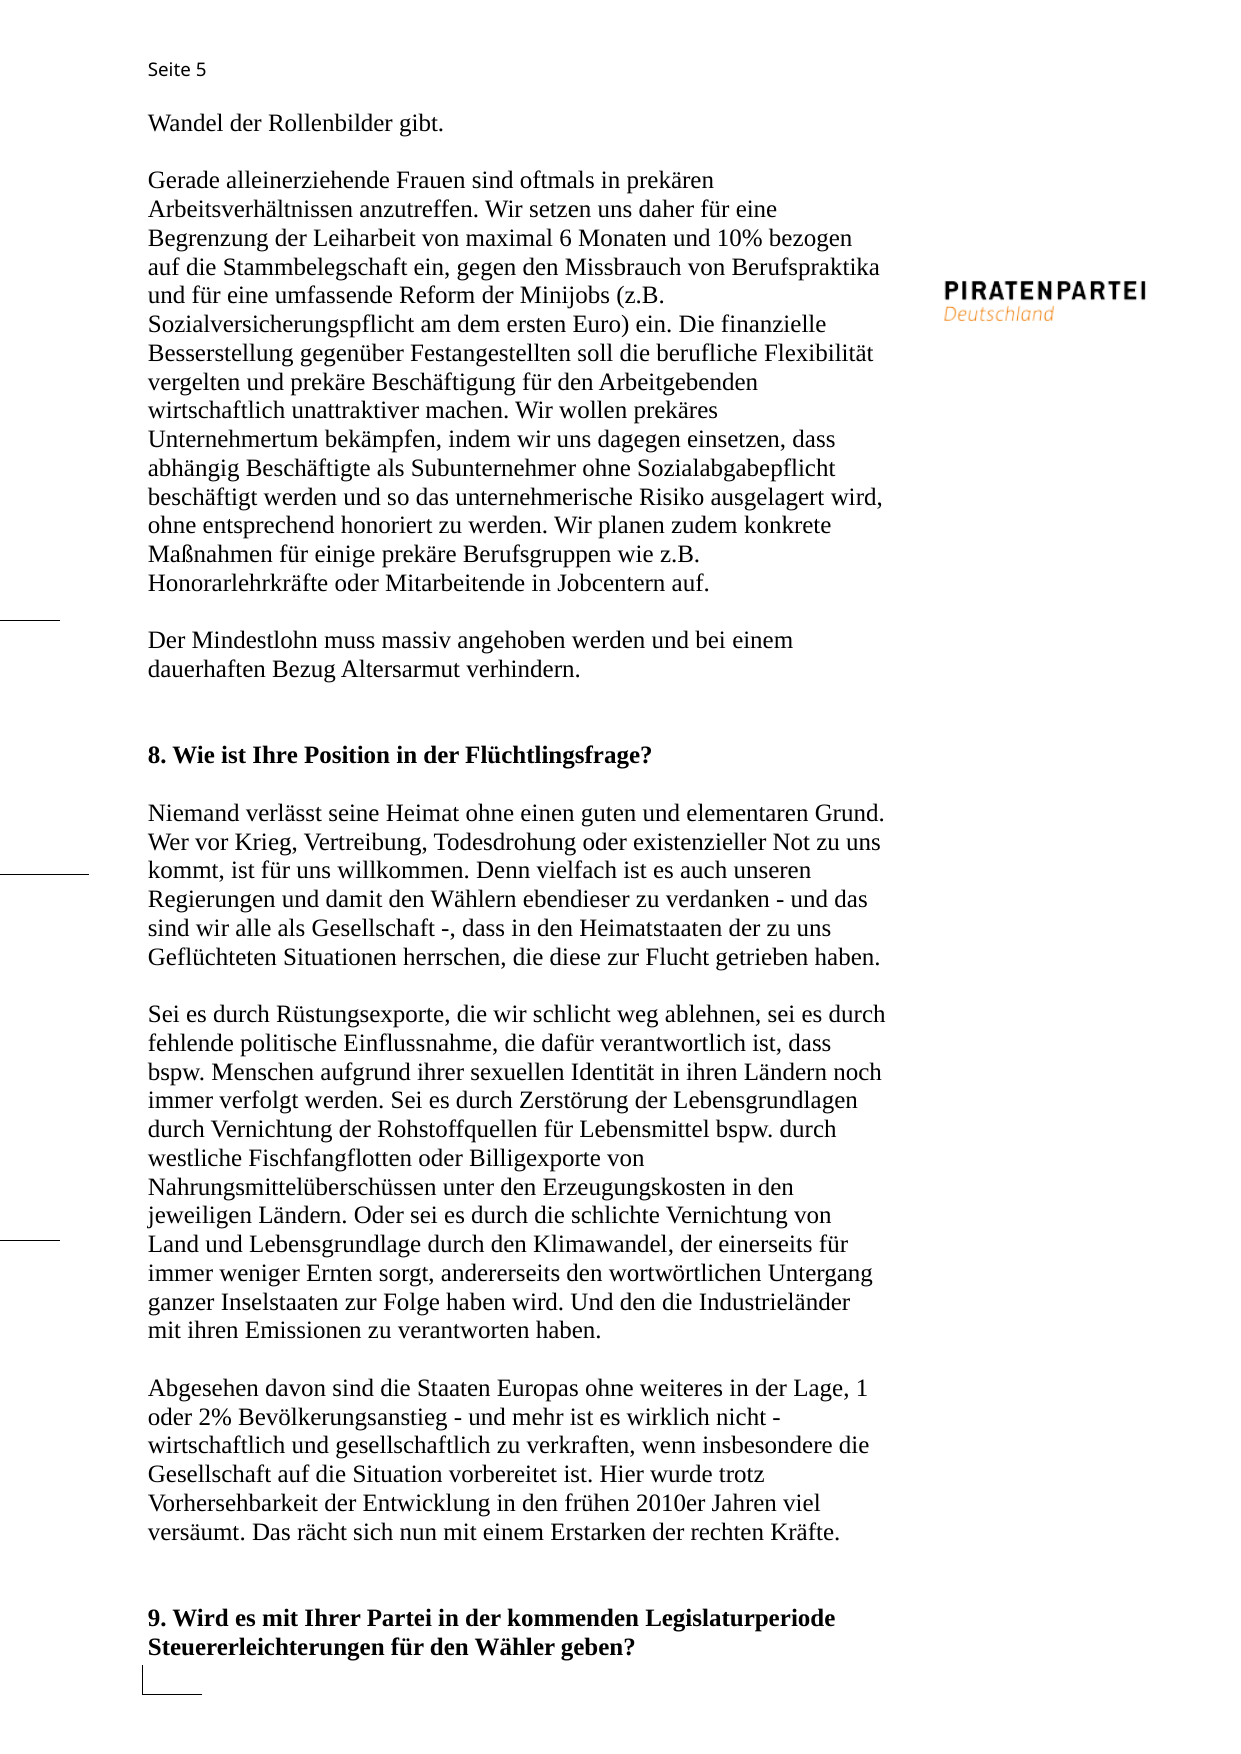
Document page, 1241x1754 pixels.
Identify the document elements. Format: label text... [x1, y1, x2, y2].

text Abgesehen davon sind die Staaten Europas ohne weiteres in der Lage, 1 oder 2% Bevölkerungsanstieg - und mehr ist es wirklich nicht - wirtschaftlich und gesellschaftlich zu verkraften, wenn insbesondere die Gesellschaft auf die Situation vorbereitet ist. Hier wurde trotz Vorhersehbarkeit der Entwicklung in den frühen 2010er Jahren viel versäumt. Das rächt sich nun mit einem Erstarken der rechten Kräfte. [148, 1373, 886, 1546]
picture [821, 240, 1241, 361]
text Niemand verlässt seine Heimat ohne einen guten und elementaren Grund. Wer vor Krieg, Vertreibung, Todesdrohung oder existenzieller Not zu uns kommt, ist für uns willkommen. Denn vielfach ist es auch unseren Regierungen und damit den Wählern ebendieser zu verdanken - und das sind wir alle als Gesellschaft -, dass in den Heimatstaaten der zu uns Geflüchteten Situationen herrschen, die diese zur Flucht getrieben haben. [148, 798, 886, 971]
text Sei es durch Rüstungsexporte, die wir schlicht weg ablehnen, sei es durch fehlende politische Einflussnahme, die dafür verantwortlich ist, dass bspw. Menschen aufgrund ihrer sexuellen Identität in ihren Ländern noch immer verfolgt werden. Sei es durch Zerstörung der Lebensgrundlagen durch Vernichtung der Rohstoffquellen für Lebensmittel bspw. durch westliche Fischfangflotten oder Billigexporte von Nahrungsmittelüberschüssen unter den Erzeugungskosten in den jeweiligen Ländern. Oder sei es durch die schlichte Vernichtung von Land und Lebensgrundlage durch den Klimawandel, der einerseits für immer weniger Ernten sorgt, andererseits den wortwörtlichen Untergang ganzer Inselstaaten zur Folge haben wird. Und den die Industrieländer mit ihren Emissionen zu verantworten haben. [148, 999, 886, 1344]
text 9. Wird es mit Ihrer Partei in der kommenden Legislaturperiode Steuererleichterungen für den Wähler geben? [148, 1603, 886, 1661]
text Der Mindestlohn muss massiv angehoben werden und bei einem dauerhaften Bezug Altersarmut verhindern. [148, 626, 886, 683]
text Gerade alleinerziehende Frauen sind oftmals in prekären Arbeitsverhältnissen anzutreffen. Wir setzen uns daher für eine Begrenzung der Leiharbeit von maximal 6 Monaten und 10% bezogen auf die Stammbelegschaft ein, gegen den Missbrauch von Berufspraktika und für eine umfassende Reform der Minijobs (z.B. Sozialversicherungspflicht am dem ersten Euro) ein. Die finanzielle Besserstellung gegenüber Festangestellten soll die berufliche Flexibilität vergelten und prekäre Beschäftigung für den Arbeitgebenden wirtschaftlich unattraktiver machen. Wir wollen prekäres Unternehmertum bekämpfen, indem wir uns dagegen einsetzen, dass abhängig Beschäftigte als Subunternehmer ohne Sozialabgabepflicht beschäftigt werden und so das unternehmerische Risiko ausgelagert wird, ohne entsprechend honoriert zu werden. Wir planen zudem konkrete Maßnahmen für einige prekäre Berufsgruppen wie z.B. Honorarlehrkräfte oder Mitarbeitende in Jobcentern auf. [148, 166, 886, 597]
text Wandel der Rollenbilder gibt. [148, 108, 886, 137]
text 8. Wie ist Ihre Position in der Flüchtlingsfrage? [148, 741, 886, 769]
